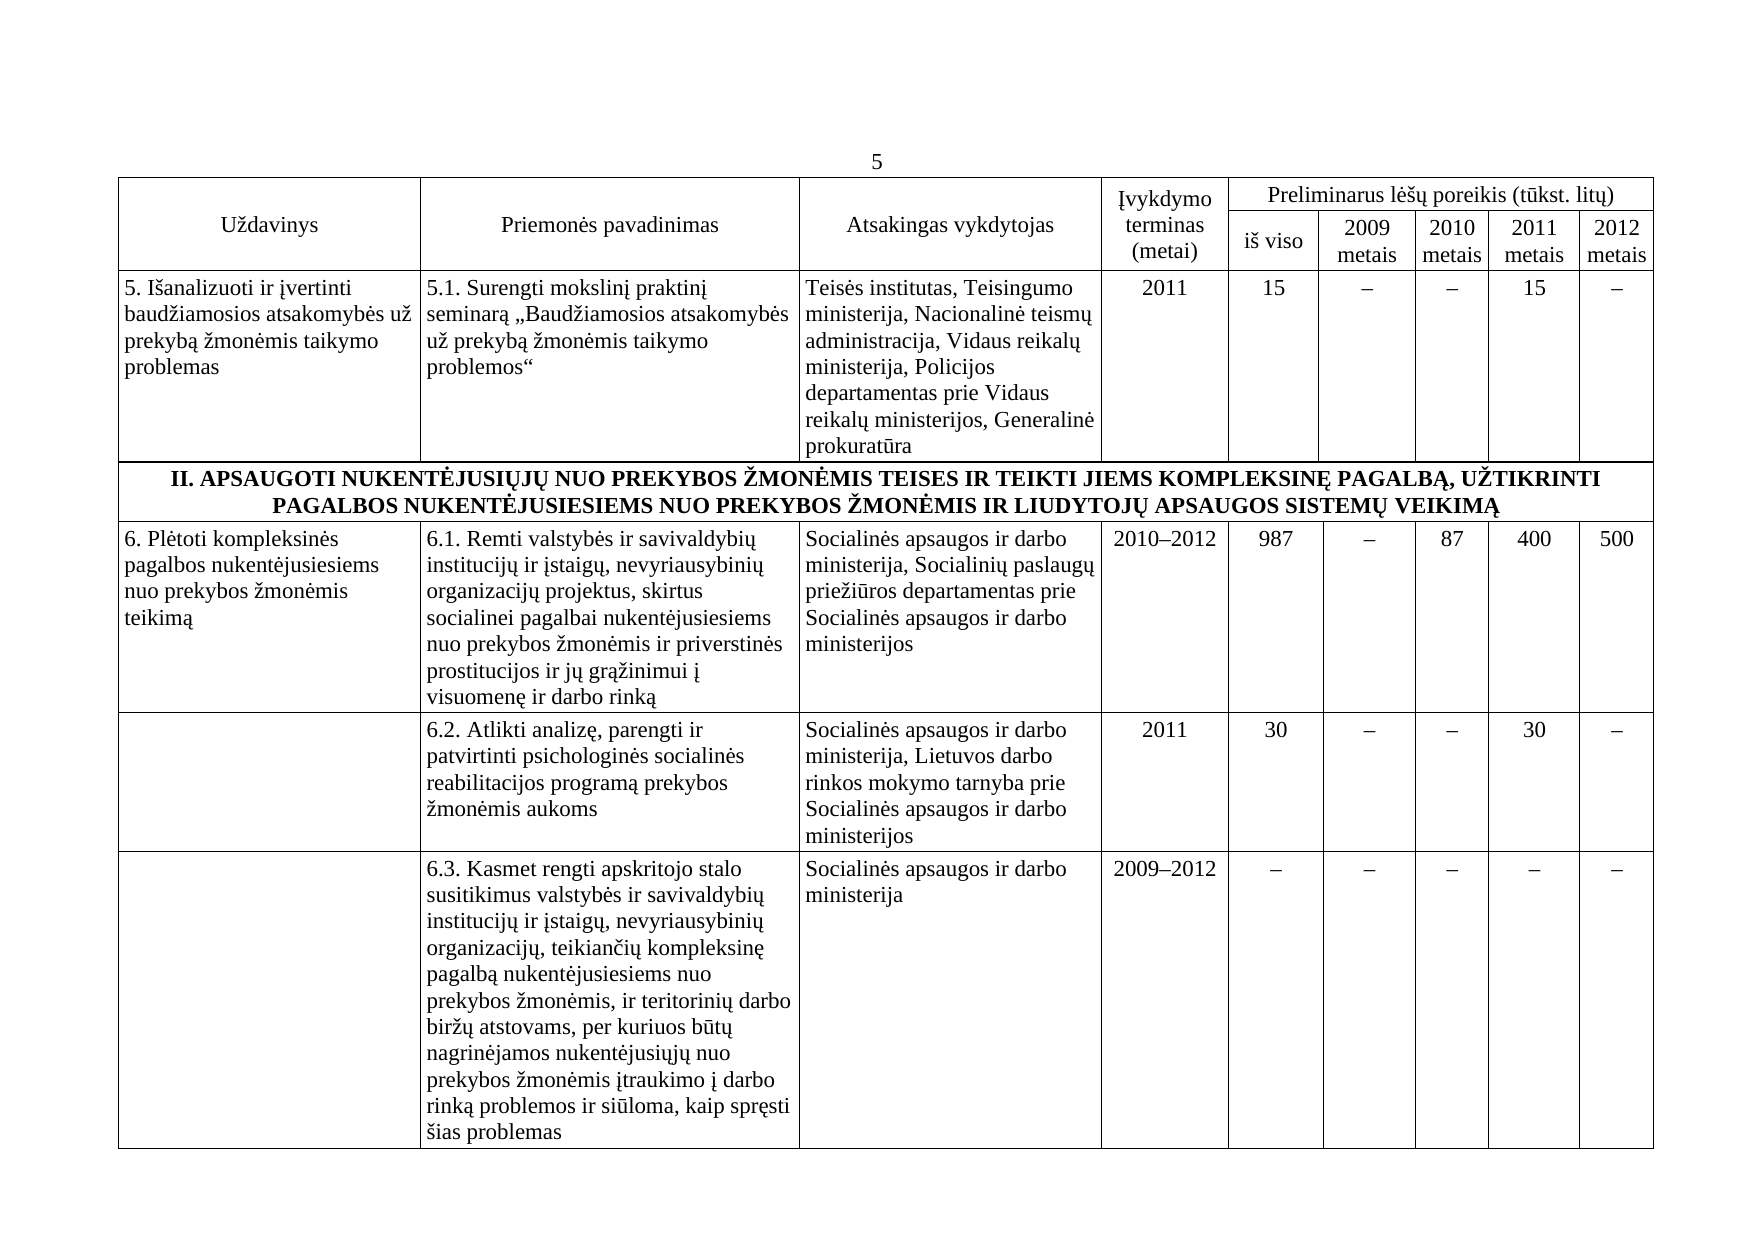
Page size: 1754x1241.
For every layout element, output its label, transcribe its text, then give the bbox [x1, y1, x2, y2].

table_cell – [1416, 271, 1488, 461]
table_cell 6.3. Kasmet rengti apskritojo stalo susitikimus valstybės ir savivaldybių institucijų ir įstaigų, nevyriausybinių organizacijų, teikiančių kompleksinę pagalbą nukentėjusiesiems nuo prekybos žmonėmis, ir teritorinių darbo biržų atstovams, per kuriuos būtų nagrinėjamos nukentėjusiųjų nuo prekybos žmonėmis įtraukimo į darbo rinką problemos ir siūloma, kaip spręsti šias problemas [421, 852, 799, 1148]
table_cell – [1580, 852, 1653, 1148]
table_cell – [1580, 271, 1653, 461]
table_cell – [1319, 271, 1415, 461]
table_cell [119, 852, 174, 1148]
table_cell 400 [1489, 522, 1579, 712]
table_cell 6.1. Remti valstybės ir savivaldybių institucijų ir įstaigų, nevyriausybinių organizacijų projektus, skirtus socialinei pagalbai nukentėjusiesiems nuo prekybos žmonėmis ir priverstinės prostitucijos ir jų grąžinimui į visuomenę ir darbo rinką [421, 522, 799, 712]
table_cell – [1416, 852, 1488, 1148]
table_cell Teisės institutas, Teisingumo ministerija, Nacionalinė teismų administracija, Vidaus reikalų ministerija, Policijos departamentas prie Vidaus reikalų ministerijos, Generalinė prokuratūra [800, 271, 1101, 461]
table_header Uždavinys [119, 178, 420, 270]
table_cell – [1324, 713, 1415, 851]
table_cell – [1324, 852, 1415, 1148]
table_cell – [1580, 713, 1653, 851]
table_cell II. apsaugoti NUKENTĖJUSIŲJŲ NUO PREKYBOS ŽMONĖMIS teises IR TEIKTI JIEMS KOMPLEKSINĘ PAGALBĄ, užtikrinti PAGALBOS nukentėjusiESIEMS NUO PREKYBOS ŽMONĖMIS ir liudytojų apsaugos sistemų veikimą [119, 463, 1653, 521]
table_cell iš viso [1229, 211, 1318, 270]
table_cell Socialinės apsaugos ir darbo ministerija, Socialinių paslaugų priežiūros departamentas prie Socialinės apsaugos ir darbo ministerijos [800, 522, 1101, 712]
table_cell – [1489, 852, 1579, 1148]
table_header Įvykdymo terminas (metai) [1102, 178, 1228, 270]
table_cell 6. Plėtoti kompleksinės pagalbos nukentėjusiesiems nuo prekybos žmonėmis teikimą [119, 522, 420, 712]
table_cell – [1229, 852, 1323, 1148]
table_cell 2011 [1102, 271, 1228, 461]
table_cell 30 [1489, 713, 1579, 851]
table_cell 2009–2012 [1102, 852, 1228, 1148]
table_cell 6.2. Atlikti analizę, parengti ir patvirtinti psichologinės socialinės reabilitacijos programą prekybos žmonėmis aukoms [421, 713, 799, 851]
table_cell Socialinės apsaugos ir darbo ministerija [800, 852, 1101, 1148]
table_cell 2010–2012 [1102, 522, 1228, 712]
table_cell 15 [1489, 271, 1579, 461]
table_cell Socialinės apsaugos ir darbo ministerija, Lietuvos darbo rinkos mokymo tarnyba prie Socialinės apsaugos ir darbo ministerijos [800, 713, 1101, 851]
table_cell 987 [1229, 522, 1323, 712]
table_cell 500 [1580, 522, 1653, 712]
table_cell – [1416, 713, 1488, 851]
table_cell 30 [1229, 713, 1323, 851]
table_header Priemonės pavadinimas [421, 178, 799, 270]
table_cell 2012 metais [1580, 211, 1653, 270]
table_header Atsakingas vykdytojas [800, 178, 1101, 270]
table_cell [174, 713, 420, 851]
table_cell 5. Išanalizuoti ir įvertinti baudžiamosios atsakomybės už prekybą žmonėmis taikymo problemas [119, 271, 420, 461]
table_cell 2010 metais [1416, 211, 1488, 270]
table_cell [174, 852, 420, 1148]
table_cell – [1324, 522, 1415, 712]
table_cell 2011 [1102, 713, 1228, 851]
table_cell 5.1. Surengti mokslinį praktinį seminarą „Baudžiamosios atsakomybės už prekybą žmonėmis taikymo problemos“ [421, 271, 799, 461]
table_cell 87 [1416, 522, 1488, 712]
table_cell 15 [1229, 271, 1318, 461]
table_cell 2009 metais [1319, 211, 1415, 270]
table_cell 2011 metais [1489, 211, 1579, 270]
table_header Preliminarus lėšų poreikis (tūkst. litų) [1229, 178, 1653, 210]
table_cell [119, 713, 174, 851]
